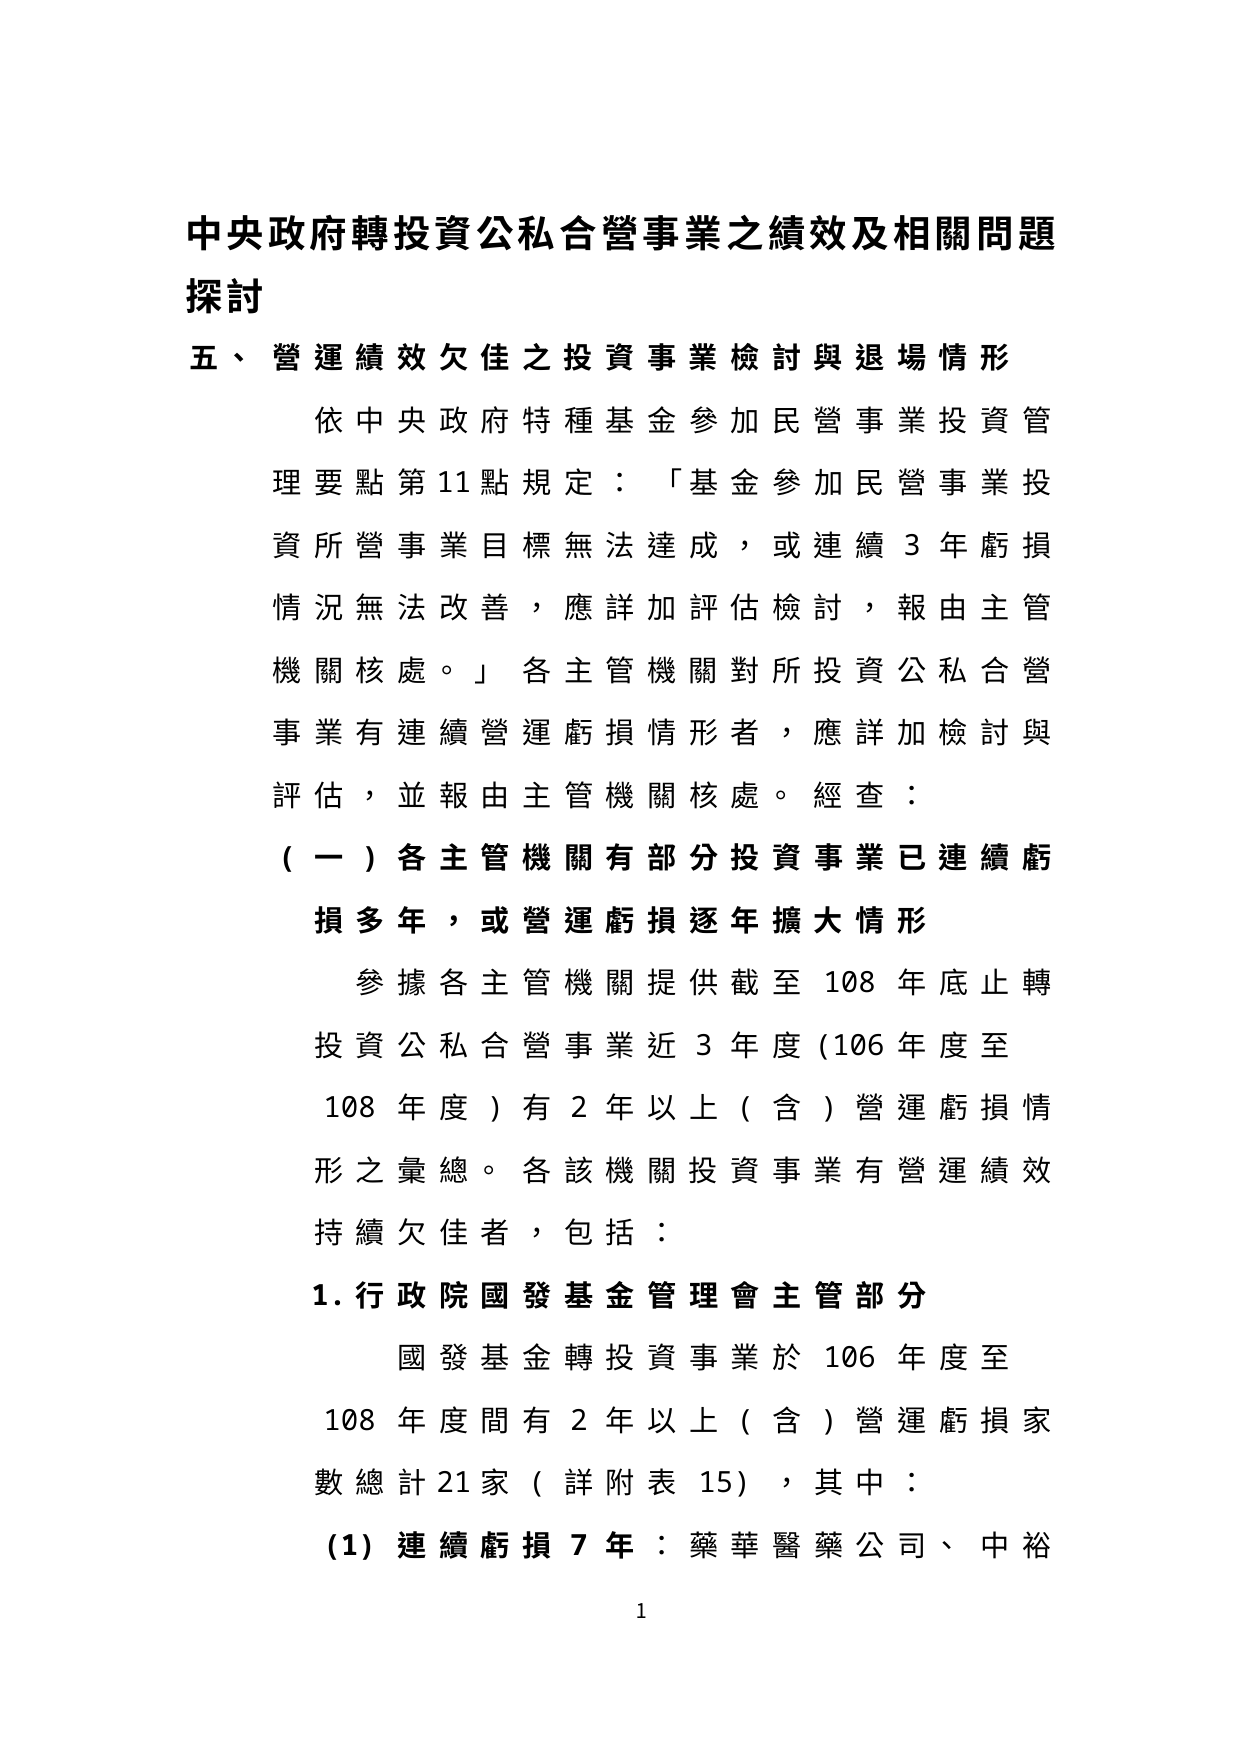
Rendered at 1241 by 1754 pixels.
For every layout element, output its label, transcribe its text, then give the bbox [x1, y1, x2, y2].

text 依中央政府特種基金參加民營事業投資管理要點第11點規定：「基金參加民營事業投資所營事業目標無法達成，或連續3年虧損情況無法改善，應詳加評估檢討，報由主管機關核處。」各主管機關對所投資公私合營事業有連續營運虧損情形者，應詳加檢討與評估，並報由主管機關核處。經查： [242, 377, 1058, 814]
text (一)各主管機關有部分投資事業已連續虧損多年，或營運虧損逐年擴大情形 [242, 814, 1058, 939]
text 五、營運績效欠佳之投資事業檢討與退場情形 [183, 314, 1058, 377]
text 參據各主管機關提供截至108年底止轉投資公私合營事業近3年度(106年度至108年度)有2年以上(含)營運虧損情形之彙總。各該機關投資事業有營運績效持續欠佳者，包括： [271, 939, 1058, 1252]
text (1)連續虧損7年：藥華醫藥公司、中裕 [271, 1502, 1058, 1564]
text 國發基金轉投資事業於106年度至108年度間有2年以上(含)營運虧損家數總計21家(詳附表15)，其中： [301, 1314, 1058, 1502]
text 1.行政院國發基金管理會主管部分 [271, 1252, 1058, 1314]
text 中央政府轉投資公私合營事業之績效及相關問題探討 [183, 189, 1058, 314]
